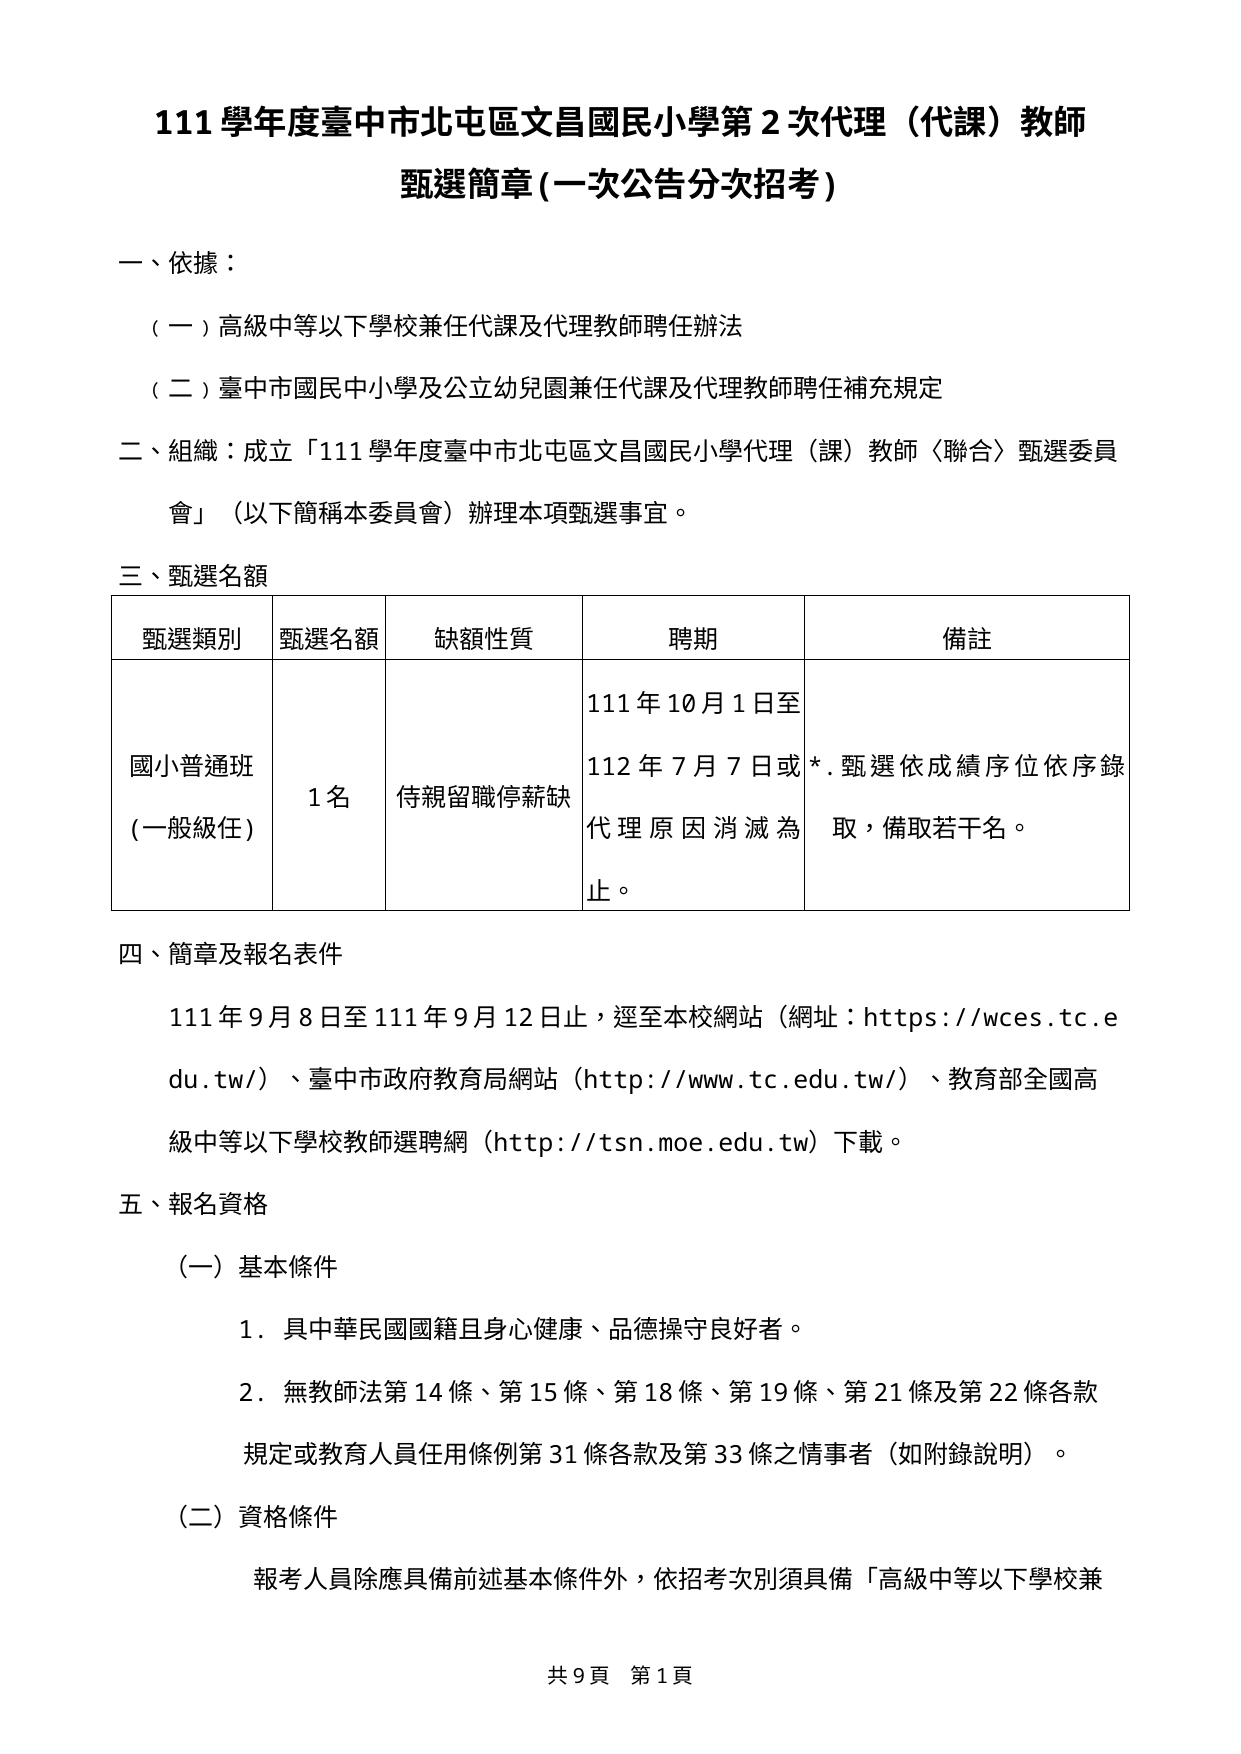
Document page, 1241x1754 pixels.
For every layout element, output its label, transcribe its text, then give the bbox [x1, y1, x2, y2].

text 一、依據： [118, 220, 1122, 283]
text ﹙一﹚高級中等以下學校兼任代課及代理教師聘任辦法 [143, 283, 1122, 345]
table_cell *.甄選依成績序位依序錄取，備取若干名。 [805, 660, 1129, 910]
text 五、報名資格 [118, 1161, 1122, 1223]
text 二、組織：成立「111學年度臺中市北屯區文昌國民小學代理（課）教師〈聯合〉甄選委員會」（以下簡稱本委員會）辦理本項甄選事宜。 [118, 408, 1122, 533]
table_header 甄選類別 [112, 596, 272, 659]
text ﹙二﹚臺中市國民中小學及公立幼兒園兼任代課及代理教師聘任補充規定 [143, 345, 1122, 408]
table_header 備註 [805, 596, 1129, 659]
table_header 聘期 [583, 596, 804, 659]
text 三、甄選名額 [118, 533, 1122, 595]
text 111學年度臺中市北屯區文昌國民小學第2次代理（代課）教師 [118, 78, 1122, 141]
table_cell 1名 [273, 660, 385, 910]
text 甄選簡章(一次公告分次招考) [118, 141, 1122, 203]
table_cell 111年10月1日至112年7月7日或代理原因消滅為止。 [583, 660, 804, 910]
table_header 缺額性質 [386, 596, 582, 659]
table_cell 國小普通班 (一般級任) [112, 660, 272, 910]
text 2. 無教師法第14條、第15條、第18條、第19條、第21條及第22條各款規定或教育人員任用條例第31條各款及第33條之情事者（如附錄說明）。 [118, 1348, 1122, 1473]
table_cell 侍親留職停薪缺 [386, 660, 582, 910]
text 報考人員除應具備前述基本條件外，依招考次別須具備「高級中等以下學校兼 [118, 1536, 1122, 1598]
text （二）資格條件 [118, 1473, 1122, 1536]
text 四、簡章及報名表件 111年9月8日至111年9月12日止，逕至本校網站（網址：https://wces.tc.edu.tw/）、臺中市政府教育局網站（http://www.tc.edu.tw/）、教育部全國高級中等以下學校教師選聘網（http://tsn.moe.edu.tw）下載。 [118, 911, 1122, 1161]
text 1. 具中華民國國籍且身心健康、品德操守良好者。 [118, 1286, 1122, 1348]
table_header 甄選名額 [273, 596, 385, 659]
text （一）基本條件 [118, 1223, 1122, 1286]
